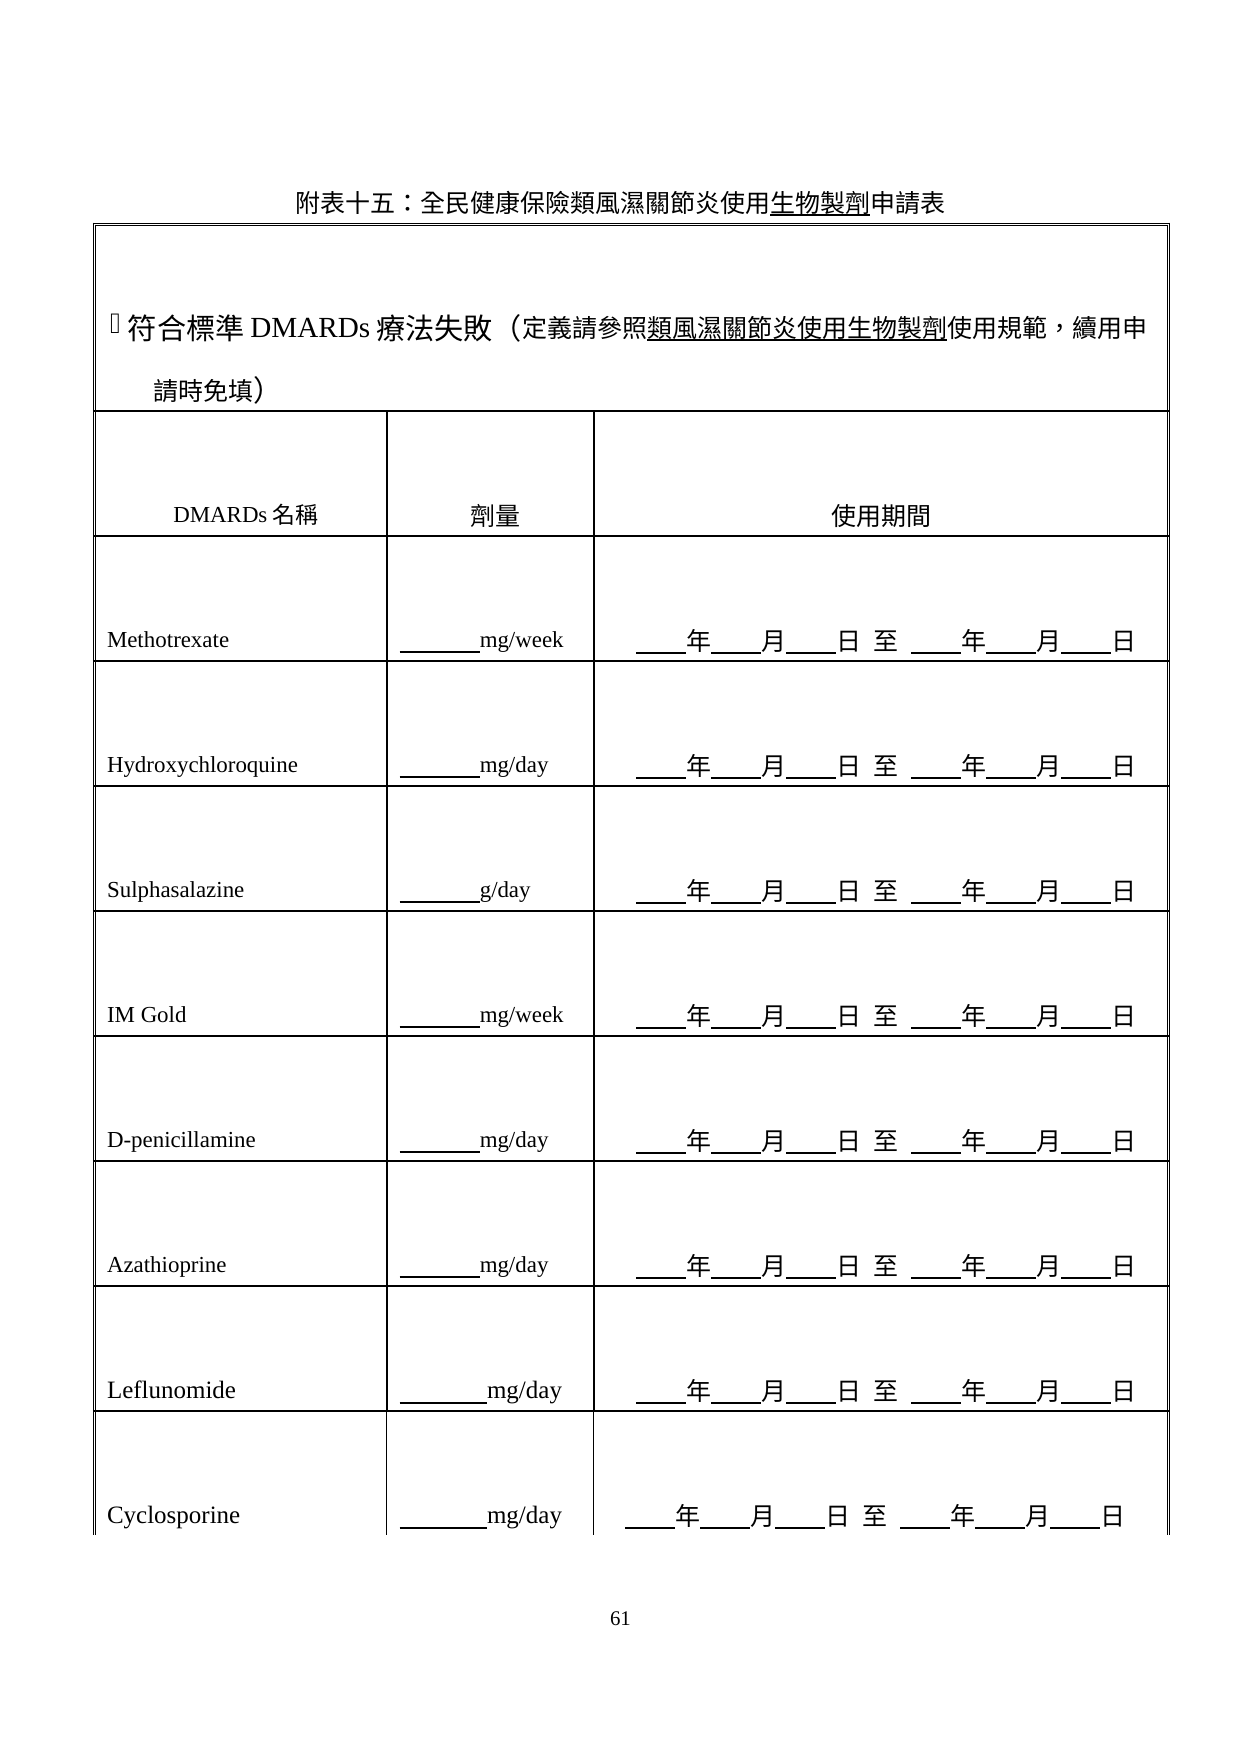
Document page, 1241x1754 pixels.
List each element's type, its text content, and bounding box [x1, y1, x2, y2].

table_cell Methotrexate [96, 537, 386, 660]
table_cell Leflunomide [96, 1287, 386, 1410]
table_cell 年 月 日 至 年 月 日 [594, 1412, 1167, 1535]
table_cell 劑量 [388, 412, 593, 535]
table_cell Sulphasalazine [96, 787, 386, 910]
table_cell mg/day [388, 662, 593, 785]
table_cell 年 月 日 至 年 月 日 [595, 1162, 1167, 1285]
table_cell 年 月 日 至 年 月 日 [595, 537, 1167, 660]
table_cell 年 月 日 至 年 月 日 [595, 1287, 1167, 1410]
table_cell mg/day [388, 1162, 593, 1285]
table_cell mg/week [388, 912, 593, 1035]
table_cell 年 月 日 至 年 月 日 [595, 787, 1167, 910]
table_cell D-penicillamine [96, 1037, 386, 1160]
table_cell Cyclosporine [96, 1412, 386, 1535]
table_cell mg/day [388, 1287, 593, 1410]
table_cell 使用期間 [595, 412, 1167, 535]
text 附表十五：全民健康保險類風濕關節炎使用生物製劑申請表 [148, 160, 1092, 222]
table_cell IM Gold [96, 912, 386, 1035]
table_cell 年 月 日 至 年 月 日 [595, 662, 1167, 785]
table_cell mg/day [388, 1037, 593, 1160]
table_cell 年 月 日 至 年 月 日 [595, 912, 1167, 1035]
table_cell 年 月 日 至 年 月 日 [595, 1037, 1167, 1160]
table_header  符合標準DMARDs療法失敗（定義請參照類風濕關節炎使用生物製劑使用規範，續用申請時免填） [96, 226, 1167, 410]
table_cell Hydroxychloroquine [96, 662, 386, 785]
table_cell DMARDs名稱 [96, 412, 386, 535]
table_cell Azathioprine [96, 1162, 386, 1285]
table_cell mg/day [387, 1412, 593, 1535]
table_cell g/day [388, 787, 593, 910]
table_cell mg/week [388, 537, 593, 660]
